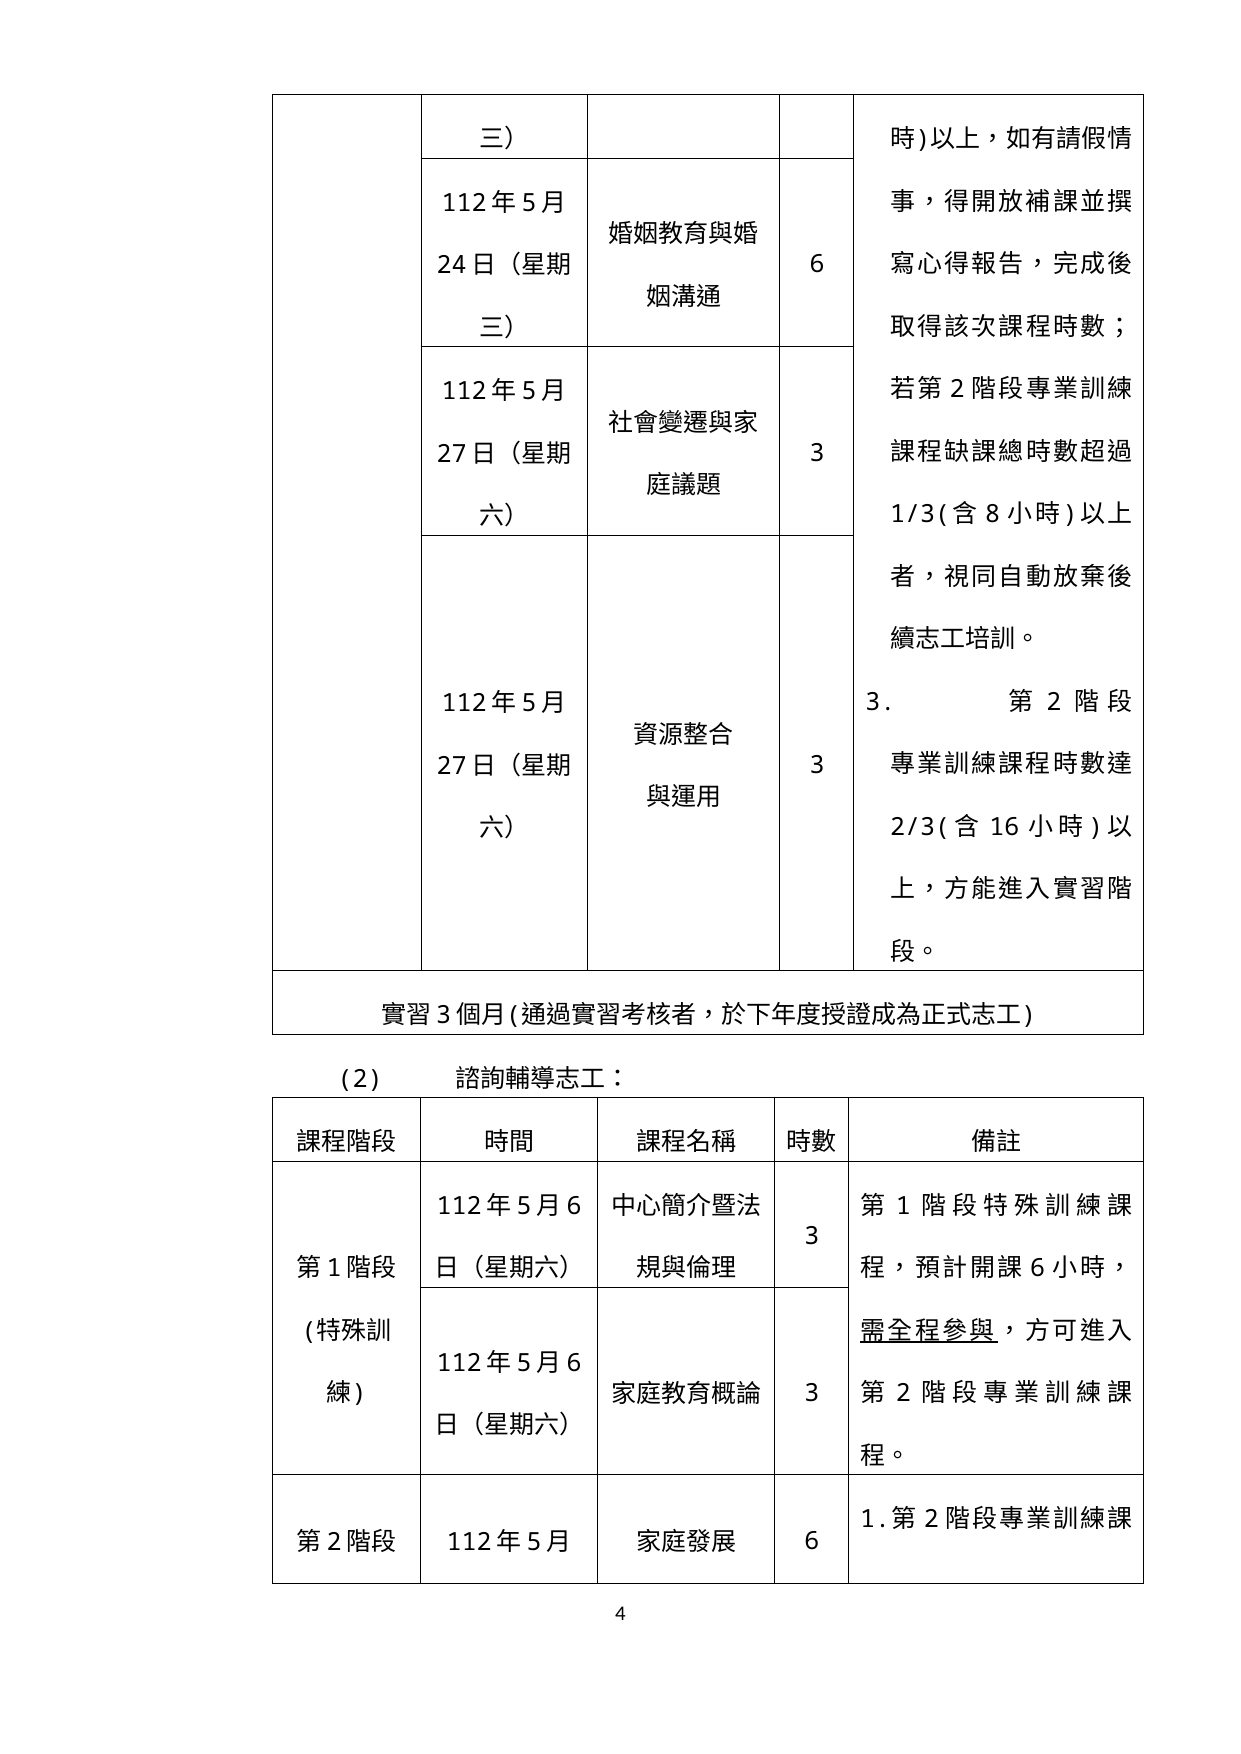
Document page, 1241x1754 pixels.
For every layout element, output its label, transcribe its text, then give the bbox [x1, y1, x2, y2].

table_cell 112年5月6日（星期六） [421, 1288, 597, 1474]
table_cell 3 [780, 536, 853, 970]
table_cell 112年5月27日（星期六） [422, 536, 587, 970]
table_cell 三） [422, 95, 587, 158]
table_cell 家庭發展 [598, 1475, 774, 1582]
table_cell 1.第2階段專業訓練課 [849, 1475, 1143, 1582]
table_cell [273, 95, 421, 970]
table_cell 112年5月6日（星期六） [421, 1162, 597, 1287]
table_header 備註 [849, 1098, 1143, 1161]
table_cell 社會變遷與家庭議題 [588, 347, 779, 535]
list 諮詢輔導志工： [337, 1035, 1053, 1097]
table_cell 3 [775, 1162, 848, 1287]
table_cell 112年5月27日（星期六） [422, 347, 587, 535]
table_cell [588, 95, 779, 158]
table_cell 6 [775, 1475, 848, 1582]
table_cell 婚姻教育與婚姻溝通 [588, 159, 779, 346]
table_header 時數 [775, 1098, 848, 1161]
table_header 時間 [421, 1098, 597, 1161]
table_cell 實習3個月(通過實習考核者，於下年度授證成為正式志工) [273, 971, 1143, 1034]
table_cell 112年5月 [421, 1475, 597, 1582]
table_header 課程階段 [273, 1098, 420, 1161]
table_header 課程名稱 [598, 1098, 774, 1161]
table_cell 第1階段特殊訓練課程，預計開課6小時，需全程參與，方可進入第2階段專業訓練課程。 [849, 1162, 1143, 1474]
table_cell 3 [775, 1288, 848, 1474]
table_cell 第1階段 (特殊訓練) [273, 1162, 420, 1474]
table_cell 時)以上，如有請假情事，得開放補課並撰寫心得報告，完成後取得該次課程時數；若第2階段專業訓練課程缺課總時數超過1/3(含8小時)以上者，視同自動放棄後續志工培訓。 第2階段專業訓練課程時數達2/3(含16小時)以上，方能進入實習階段。 [854, 95, 1143, 970]
table_cell 6 [780, 159, 853, 346]
table_cell 112年5月24日（星期三） [422, 159, 587, 346]
table_cell 3 [780, 347, 853, 535]
table_cell [780, 95, 853, 158]
table_cell 家庭教育概論 [598, 1288, 774, 1474]
table_cell 資源整合 與運用 [588, 536, 779, 970]
table_cell 中心簡介暨法規與倫理 [598, 1162, 774, 1287]
table_cell 第2階段 [273, 1475, 420, 1582]
